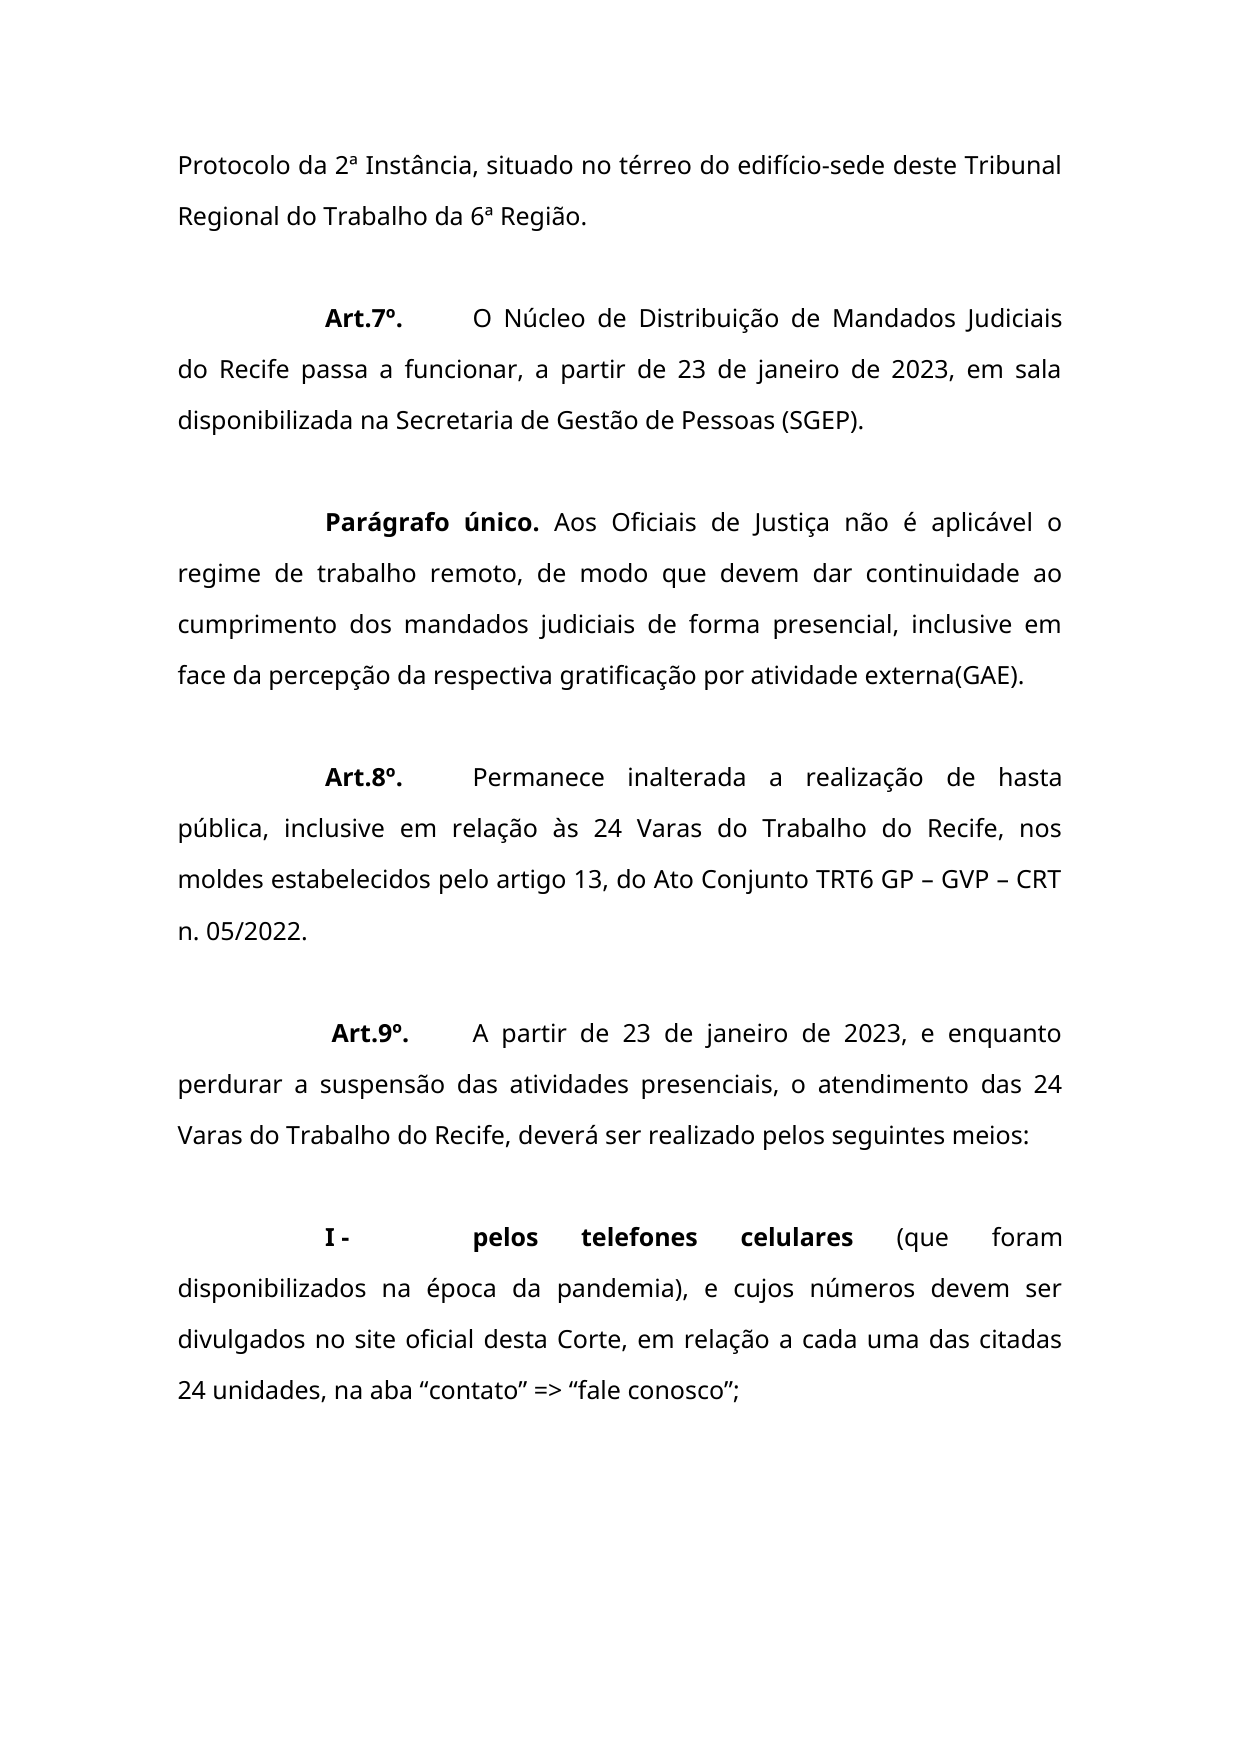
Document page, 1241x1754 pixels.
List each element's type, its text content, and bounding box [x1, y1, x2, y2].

text I - pelos telefones celulares (que foram disponibilizados na época da pandemia), e cujos números devem ser divulgados no site oficial desta Corte, em relação a cada uma das citadas 24 unidades, na aba “contato” => “fale conosco”; [177, 1219, 1063, 1407]
text Art.9º. A partir de 23 de janeiro de 2023, e enquanto perdurar a suspensão das atividades presenciais, o atendimento das 24 Varas do Trabalho do Recife, deverá ser realizado pelos seguintes meios: [177, 1015, 1063, 1151]
text Protocolo da 2ª Instância, situado no térreo do edifício-sede deste Tribunal Regional do Trabalho da 6ª Região. [177, 148, 1063, 233]
text Art.8º. Permanece inalterada a realização de hasta pública, inclusive em relação às 24 Varas do Trabalho do Recife, nos moldes estabelecidos pelo artigo 13, do Ato Conjunto TRT6 GP – GVP – CRT n. 05/2022. [177, 760, 1063, 947]
text Art.7º. O Núcleo de Distribuição de Mandados Judiciais do Recife passa a funcionar, a partir de 23 de janeiro de 2023, em sala disponibilizada na Secretaria de Gestão de Pessoas (SGEP). [177, 301, 1063, 437]
text Parágrafo único. Aos Oficiais de Justiça não é aplicável o regime de trabalho remoto, de modo que devem dar continuidade ao cumprimento dos mandados judiciais de forma presencial, inclusive em face da percepção da respectiva gratificação por atividade externa(GAE). [177, 505, 1063, 692]
